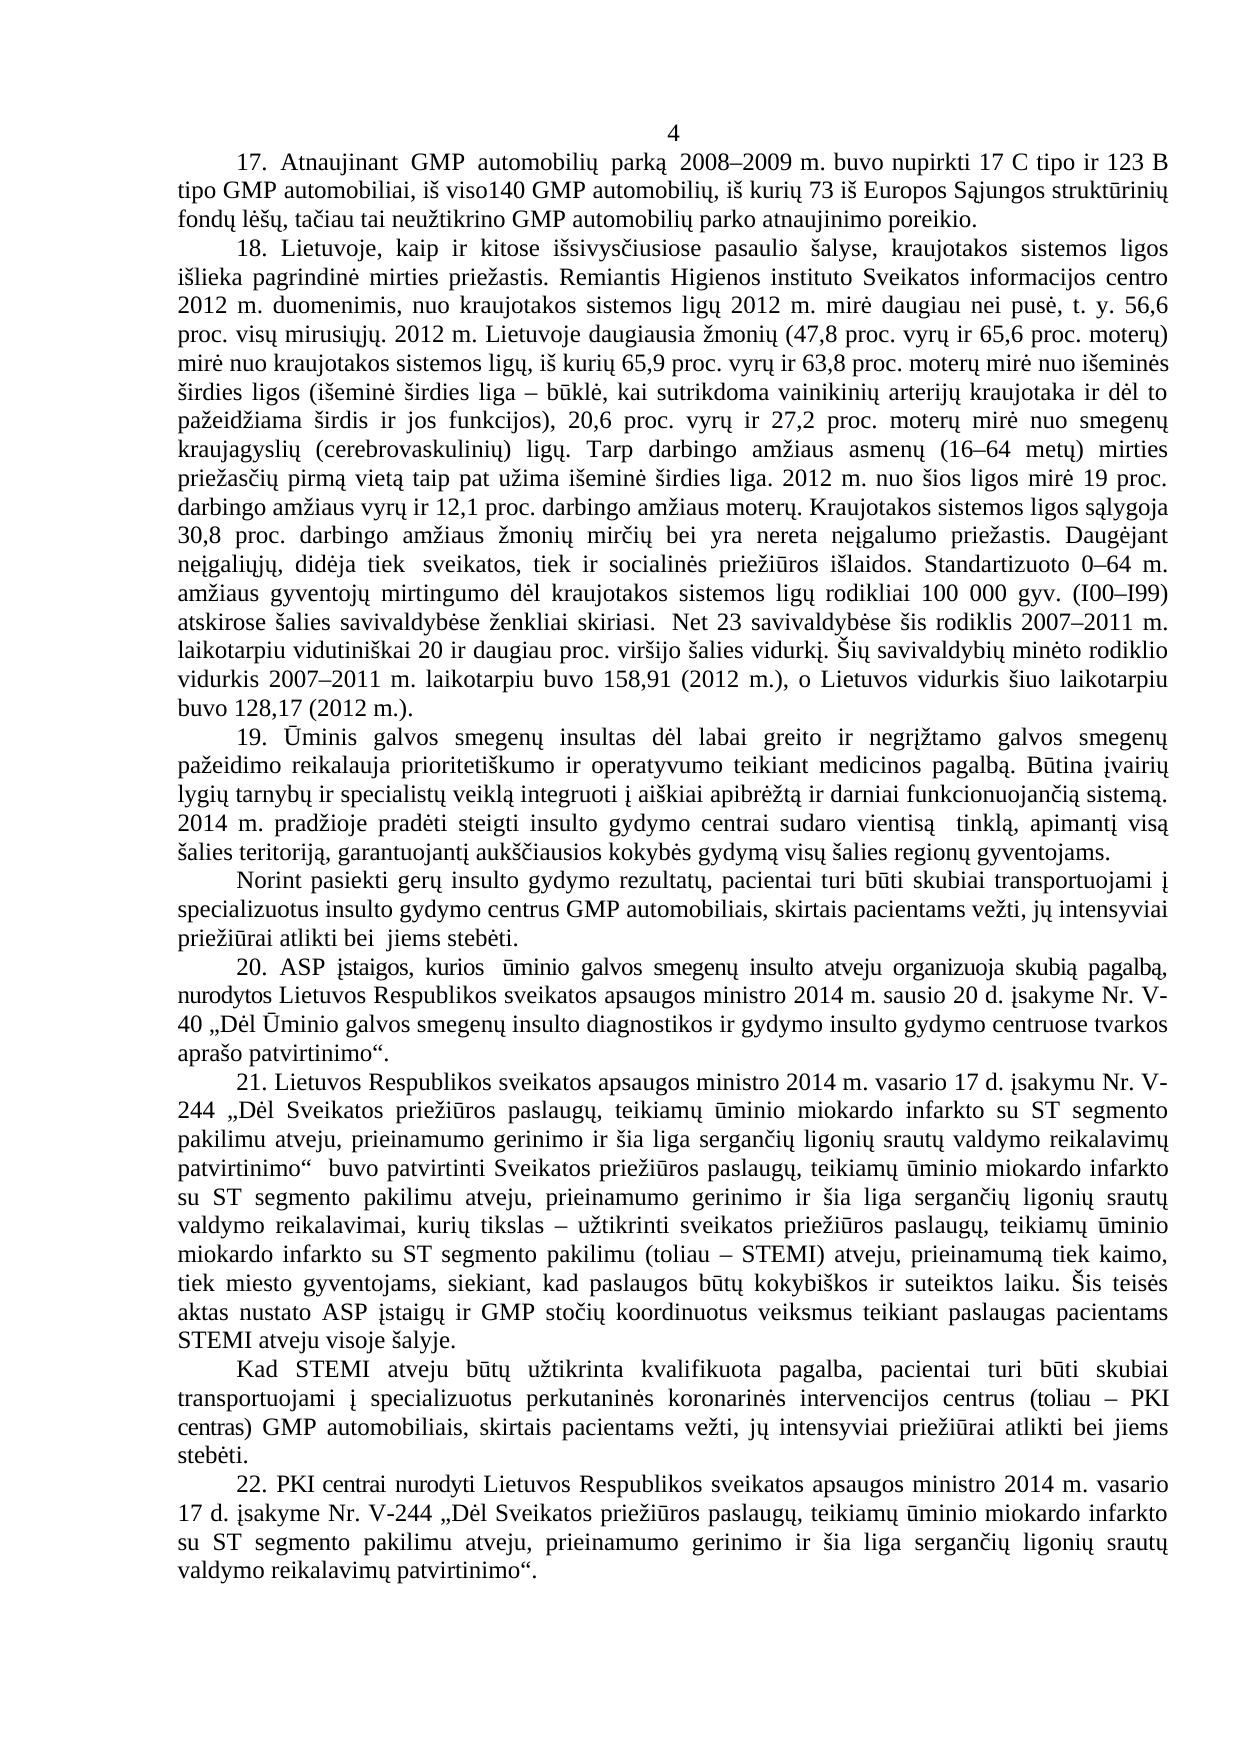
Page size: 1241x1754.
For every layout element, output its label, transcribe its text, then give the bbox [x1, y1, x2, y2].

text 19. Ūminis galvos smegenų insultas dėl labai greito ir negrįžtamo galvos smegenų pažeidimo reikalauja prioritetiškumo ir operatyvumo teikiant medicinos pagalbą. Būtina įvairių lygių tarnybų ir specialistų veiklą integruoti į aiškiai apibrėžtą ir darniai funkcionuojančią sistemą. 2014 m. pradžioje pradėti steigti insulto gydymo centrai sudaro vientisą tinklą, apimantį visą šalies teritoriją, garantuojantį aukščiausios kokybės gydymą visų šalies regionų gyventojams. [177, 722, 1169, 866]
text 20. ASP įstaigos, kurios ūminio galvos smegenų insulto atveju organizuoja skubią pagalbą, nurodytos Lietuvos Respublikos sveikatos apsaugos ministro 2014 m. sausio 20 d. įsakyme Nr. V-40 „Dėl Ūminio galvos smegenų insulto diagnostikos ir gydymo insulto gydymo centruose tvarkos aprašo patvirtinimo“. [177, 952, 1169, 1067]
text 18. Lietuvoje, kaip ir kitose išsivysčiusiose pasaulio šalyse, kraujotakos sistemos ligos išlieka pagrindinė mirties priežastis. Remiantis Higienos instituto Sveikatos informacijos centro 2012 m. duomenimis, nuo kraujotakos sistemos ligų 2012 m. mirė daugiau nei pusė, t. y. 56,6 proc. visų mirusiųjų. 2012 m. Lietuvoje daugiausia žmonių (47,8 proc. vyrų ir 65,6 proc. moterų) mirė nuo kraujotakos sistemos ligų, iš kurių 65,9 proc. vyrų ir 63,8 proc. moterų mirė nuo išeminės širdies ligos (išeminė širdies liga – būklė, kai sutrikdoma vainikinių arterijų kraujotaka ir dėl to pažeidžiama širdis ir jos funkcijos), 20,6 proc. vyrų ir 27,2 proc. moterų mirė nuo smegenų kraujagyslių (cerebrovaskulinių) ligų. Tarp darbingo amžiaus asmenų (16–64 metų) mirties priežasčių pirmą vietą taip pat užima išeminė širdies liga. 2012 m. nuo šios ligos mirė 19 proc. darbingo amžiaus vyrų ir 12,1 proc. darbingo amžiaus moterų. Kraujotakos sistemos ligos sąlygoja 30,8 proc. darbingo amžiaus žmonių mirčių bei yra nereta neįgalumo priežastis. Daugėjant neįgaliųjų, didėja tiek sveikatos, tiek ir socialinės priežiūros išlaidos. Standartizuoto 0–64 m. amžiaus gyventojų mirtingumo dėl kraujotakos sistemos ligų rodikliai 100 000 gyv. (I00–I99) atskirose šalies savivaldybėse ženkliai skiriasi. Net 23 savivaldybėse šis rodiklis 2007–2011 m. laikotarpiu vidutiniškai 20 ir daugiau proc. viršijo šalies vidurkį. Šių savivaldybių minėto rodiklio vidurkis 2007–2011 m. laikotarpiu buvo 158,91 (2012 m.), o Lietuvos vidurkis šiuo laikotarpiu buvo 128,17 (2012 m.). [177, 233, 1169, 722]
text Norint pasiekti gerų insulto gydymo rezultatų, pacientai turi būti skubiai transportuojami į specializuotus insulto gydymo centrus GMP automobiliais, skirtais pacientams vežti, jų intensyviai priežiūrai atlikti bei jiems stebėti. [177, 866, 1169, 952]
text 17. Atnaujinant GMP automobilių parką 2008–2009 m. buvo nupirkti 17 C tipo ir 123 B tipo GMP automobiliai, iš viso140 GMP automobilių, iš kurių 73 iš Europos Sąjungos struktūrinių fondų lėšų, tačiau tai neužtikrino GMP automobilių parko atnaujinimo poreikio. [177, 147, 1169, 233]
text 22. PKI centrai nurodyti Lietuvos Respublikos sveikatos apsaugos ministro 2014 m. vasario 17 d. įsakyme Nr. V-244 „Dėl Sveikatos priežiūros paslaugų, teikiamų ūminio miokardo infarkto su ST segmento pakilimu atveju, prieinamumo gerinimo ir šia liga sergančių ligonių srautų valdymo reikalavimų patvirtinimo“. [177, 1469, 1169, 1584]
text 21. Lietuvos Respublikos sveikatos apsaugos ministro 2014 m. vasario 17 d. įsakymu Nr. V-244 „Dėl Sveikatos priežiūros paslaugų, teikiamų ūminio miokardo infarkto su ST segmento pakilimu atveju, prieinamumo gerinimo ir šia liga sergančių ligonių srautų valdymo reikalavimų patvirtinimo“ buvo patvirtinti Sveikatos priežiūros paslaugų, teikiamų ūminio miokardo infarkto su ST segmento pakilimu atveju, prieinamumo gerinimo ir šia liga sergančių ligonių srautų valdymo reikalavimai, kurių tikslas – užtikrinti sveikatos priežiūros paslaugų, teikiamų ūminio miokardo infarkto su ST segmento pakilimu (toliau – STEMI) atveju, prieinamumą tiek kaimo, tiek miesto gyventojams, siekiant, kad paslaugos būtų kokybiškos ir suteiktos laiku. Šis teisės aktas nustato ASP įstaigų ir GMP stočių koordinuotus veiksmus teikiant paslaugas pacientams STEMI atveju visoje šalyje. [177, 1067, 1169, 1354]
text Kad STEMI atveju būtų užtikrinta kvalifikuota pagalba, pacientai turi būti skubiai transportuojami į specializuotus perkutaninės koronarinės intervencijos centrus (toliau – PKI centras) GMP automobiliais, skirtais pacientams vežti, jų intensyviai priežiūrai atlikti bei jiems stebėti. [177, 1354, 1169, 1469]
